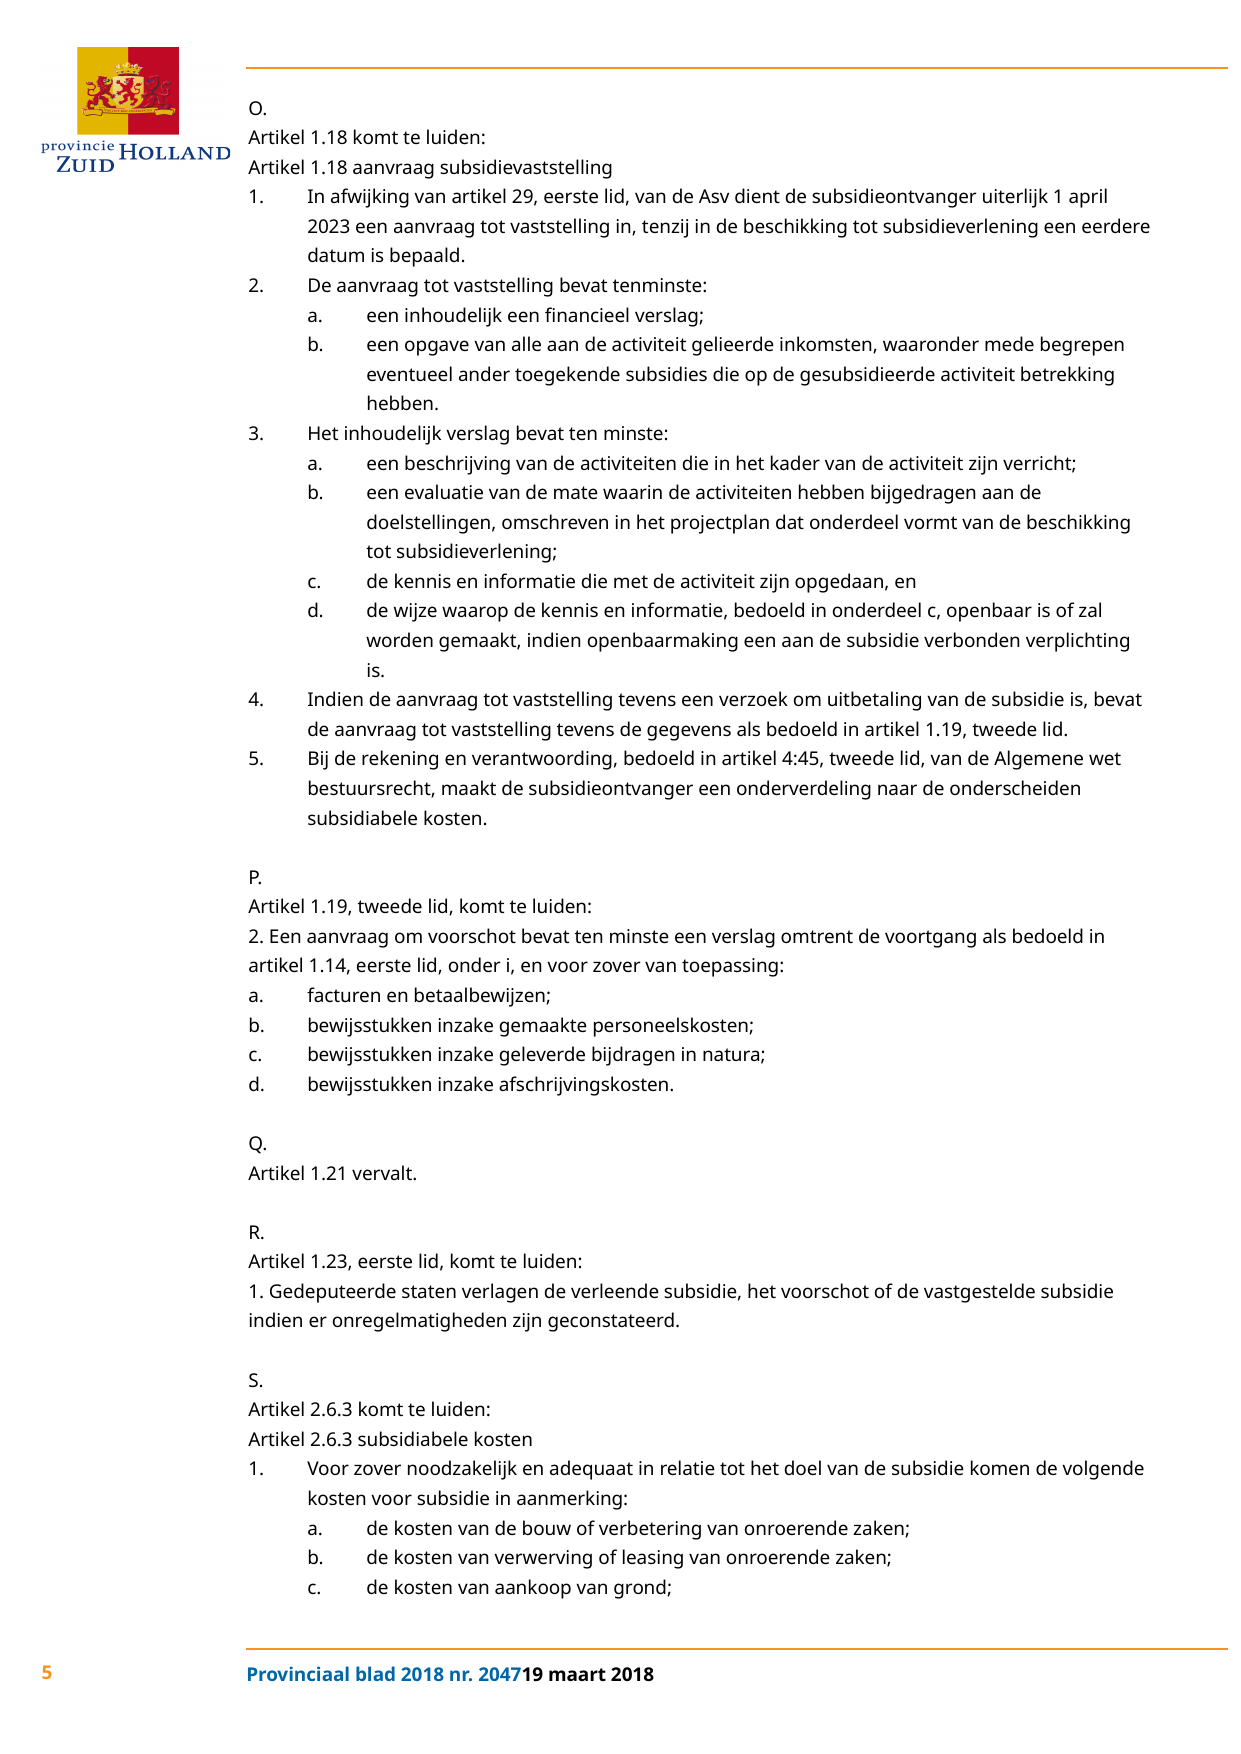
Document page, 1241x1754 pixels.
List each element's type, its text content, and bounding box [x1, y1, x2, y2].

list Voor zover noodzakelijk en adequaat in relatie tot het doel van de subsidie komen de volgende kosten voor subsidie in aanmerking: [248, 1456, 1152, 1511]
list de kosten van verwerving of leasing van onroerende zaken; [307, 1544, 1152, 1570]
list een inhoudelijk een financieel verslag; [307, 302, 1152, 328]
text Artikel 2.6.3 subsidiabele kosten [248, 1426, 1152, 1452]
list facturen en betaalbewijzen; [248, 982, 1152, 1008]
picture [41, 47, 231, 172]
list bewijsstukken inzake afschrijvingskosten. [248, 1071, 1152, 1097]
list Bij de rekening en verantwoording, bedoeld in artikel 4:45, tweede lid, van de Algemene wet bestuursrecht, maakt de subsidieontvanger een onderverdeling naar de onderscheiden subsidiabele kosten. [248, 746, 1152, 831]
text Artikel 1.18 komt te luiden: [248, 124, 1152, 150]
list Indien de aanvraag tot vaststelling tevens een verzoek om uitbetaling van de subsidie is, bevat de aanvraag tot vaststelling tevens de gegevens als bedoeld in artikel 1.19, tweede lid. [248, 686, 1152, 742]
text Artikel 2.6.3 komt te luiden: [248, 1396, 1152, 1422]
text Artikel 1.23, eerste lid, komt te luiden: [248, 1248, 1152, 1274]
text Artikel 1.19, tweede lid, komt te luiden: [248, 893, 1152, 919]
list de kennis en informatie die met de activiteit zijn opgedaan, en [307, 568, 1152, 594]
list de kosten van de bouw of verbetering van onroerende zaken; [307, 1515, 1152, 1541]
text Artikel 1.18 aanvraag subsidievaststelling [248, 154, 1152, 180]
list een evaluatie van de mate waarin de activiteiten hebben bijgedragen aan de doelstellingen, omschreven in het projectplan dat onderdeel vormt van de beschikking tot subsidieverlening; [307, 479, 1152, 564]
list bewijsstukken inzake geleverde bijdragen in natura; [248, 1041, 1152, 1067]
text P. [248, 864, 1152, 890]
text Q. [248, 1130, 1152, 1156]
text S. [248, 1367, 1152, 1393]
list een beschrijving van de activiteiten die in het kader van de activiteit zijn verricht; [307, 450, 1152, 476]
list de kosten van aankoop van grond; [307, 1574, 1152, 1600]
list een opgave van alle aan de activiteit gelieerde inkomsten, waaronder mede begrepen eventueel ander toegekende subsidies die op de gesubsidieerde activiteit betrekking hebben. [307, 331, 1152, 416]
list de wijze waarop de kennis en informatie, bedoeld in onderdeel c, openbaar is of zal worden gemaakt, indien openbaarmaking een aan de subsidie verbonden verplichting is. [307, 598, 1152, 683]
list De aanvraag tot vaststelling bevat tenminste: [248, 272, 1152, 298]
text 2. Een aanvraag om voorschot bevat ten minste een verslag omtrent de voortgang als bedoeld in artikel 1.14, eerste lid, onder i, en voor zover van toepassing: [248, 923, 1152, 978]
list Het inhoudelijk verslag bevat ten minste: [248, 420, 1152, 446]
text R. [248, 1219, 1152, 1245]
text O. [248, 95, 1152, 121]
text Artikel 1.21 vervalt. [248, 1160, 1152, 1186]
list In afwijking van artikel 29, eerste lid, van de Asv dient de subsidieontvanger uiterlijk 1 april 2023 een aanvraag tot vaststelling in, tenzij in de beschikking tot subsidieverlening een eerdere datum is bepaald. [248, 183, 1152, 268]
list bewijsstukken inzake gemaakte personeelskosten; [248, 1012, 1152, 1038]
text 1. Gedeputeerde staten verlagen de verleende subsidie, het voorschot of de vastgestelde subsidie indien er onregelmatigheden zijn geconstateerd. [248, 1278, 1152, 1333]
